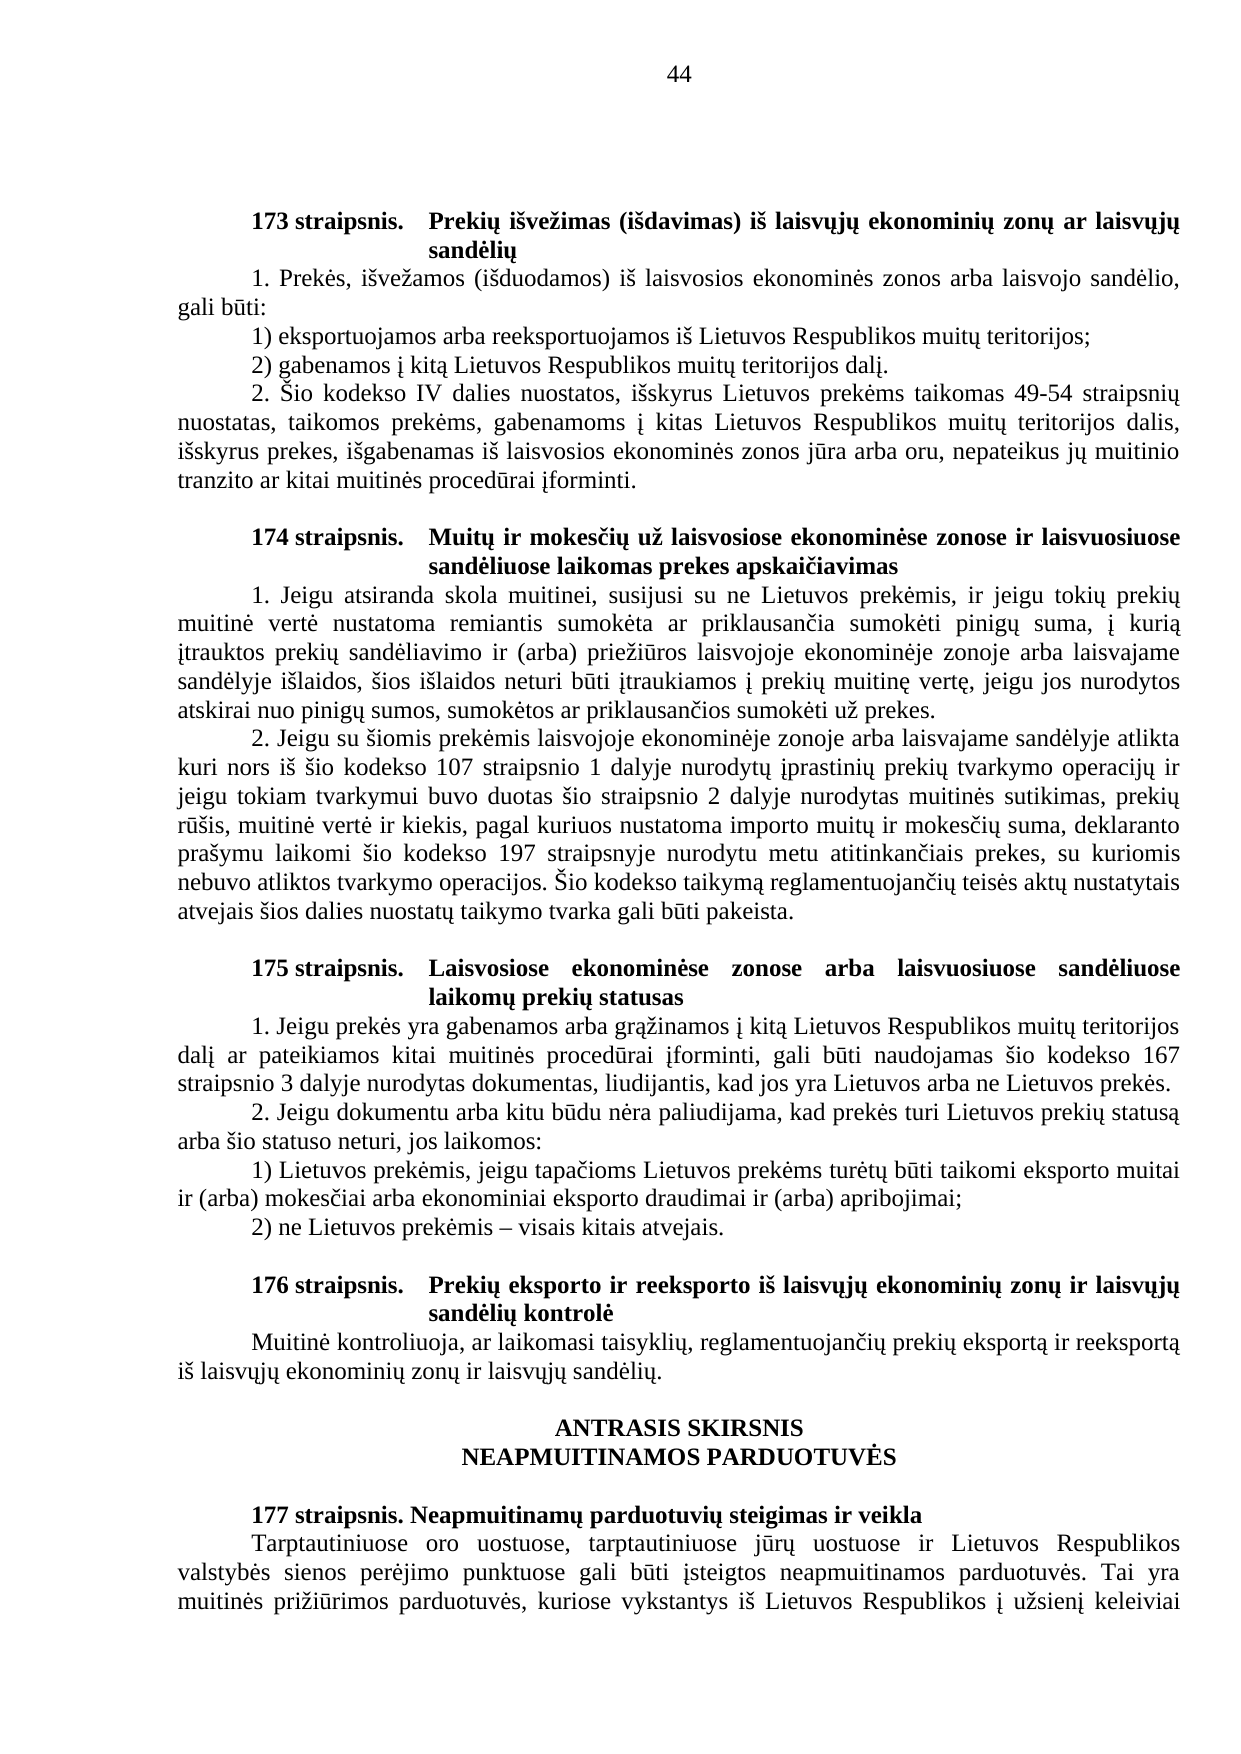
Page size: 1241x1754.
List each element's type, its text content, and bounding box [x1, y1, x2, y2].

text 2) ne Lietuvos prekėmis – visais kitais atvejais. [177, 1212, 1181, 1241]
text 177 straipsnis. Neapmuitinamų parduotuvių steigimas ir veikla [177, 1500, 1181, 1528]
text 1) Lietuvos prekėmis, jeigu tapačioms Lietuvos prekėms turėtų būti taikomi eksporto muitai ir (arba) mokesčiai arba ekonominiai eksporto draudimai ir (arba) apribojimai; [177, 1155, 1181, 1212]
text 174 straipsnis. Muitų ir mokesčių už laisvosiose ekonominėse zonose ir laisvuosiuose sandėliuose laikomas prekes apskaičiavimas [251, 522, 1181, 580]
text Muitinė kontroliuoja, ar laikomasi taisyklių, reglamentuojančių prekių eksportą ir reeksportą iš laisvųjų ekonominių zonų ir laisvųjų sandėlių. [177, 1327, 1181, 1385]
text 2. Šio kodekso IV dalies nuostatos, išskyrus Lietuvos prekėms taikomas 49-54 straipsnių nuostatas, taikomos prekėms, gabenamoms į kitas Lietuvos Respublikos muitų teritorijos dalis, išskyrus prekes, išgabenamas iš laisvosios ekonominės zonos jūra arba oru, nepateikus jų muitinio tranzito ar kitai muitinės procedūrai įforminti. [177, 378, 1181, 493]
text 1. Jeigu prekės yra gabenamos arba grąžinamos į kitą Lietuvos Respublikos muitų teritorijos dalį ar pateikiamos kitai muitinės procedūrai įforminti, gali būti naudojamas šio kodekso 167 straipsnio 3 dalyje nurodytas dokumentas, liudijantis, kad jos yra Lietuvos arba ne Lietuvos prekės. [177, 1011, 1181, 1097]
text 2. Jeigu su šiomis prekėmis laisvojoje ekonominėje zonoje arba laisvajame sandėlyje atlikta kuri nors iš šio kodekso 107 straipsnio 1 dalyje nurodytų įprastinių prekių tvarkymo operacijų ir jeigu tokiam tvarkymui buvo duotas šio straipsnio 2 dalyje nurodytas muitinės sutikimas, prekių rūšis, muitinė vertė ir kiekis, pagal kuriuos nustatoma importo muitų ir mokesčių suma, deklaranto prašymu laikomi šio kodekso 197 straipsnyje nurodytu metu atitinkančiais prekes, su kuriomis nebuvo atliktos tvarkymo operacijos. Šio kodekso taikymą reglamentuojančių teisės aktų nustatytais atvejais šios dalies nuostatų taikymo tvarka gali būti pakeista. [177, 723, 1181, 925]
text 1. Jeigu atsiranda skola muitinei, susijusi su ne Lietuvos prekėmis, ir jeigu tokių prekių muitinė vertė nustatoma remiantis sumokėta ar priklausančia sumokėti pinigų suma, į kurią įtrauktos prekių sandėliavimo ir (arba) priežiūros laisvojoje ekonominėje zonoje arba laisvajame sandėlyje išlaidos, šios išlaidos neturi būti įtraukiamos į prekių muitinę vertę, jeigu jos nurodytos atskirai nuo pinigų sumos, sumokėtos ar priklausančios sumokėti už prekes. [177, 580, 1181, 723]
text 176 straipsnis. Prekių eksporto ir reeksporto iš laisvųjų ekonominių zonų ir laisvųjų sandėlių kontrolė [251, 1270, 1181, 1327]
text ANTRASIS SKIRSNIS [177, 1413, 1181, 1442]
text 175 straipsnis. Laisvosiose ekonominėse zonose arba laisvuosiuose sandėliuose laikomų prekių statusas [251, 953, 1181, 1011]
text 2) gabenamos į kitą Lietuvos Respublikos muitų teritorijos dalį. [177, 350, 1181, 378]
text 1. Prekės, išvežamos (išduodamos) iš laisvosios ekonominės zonos arba laisvojo sandėlio, gali būti: [177, 263, 1181, 321]
text 173 straipsnis. Prekių išvežimas (išdavimas) iš laisvųjų ekonominių zonų ar laisvųjų sandėlių [251, 206, 1181, 263]
text 2. Jeigu dokumentu arba kitu būdu nėra paliudijama, kad prekės turi Lietuvos prekių statusą arba šio statuso neturi, jos laikomos: [177, 1097, 1181, 1155]
text Tarptautiniuose oro uostuose, tarptautiniuose jūrų uostuose ir Lietuvos Respublikos valstybės sienos perėjimo punktuose gali būti įsteigtos neapmuitinamos parduotuvės. Tai yra muitinės prižiūrimos parduotuvės, kuriose vykstantys iš Lietuvos Respublikos į užsienį keleiviai [177, 1528, 1181, 1615]
text NEAPMUITINAMOS PARDUOTUVĖS [177, 1442, 1181, 1471]
text 1) eksportuojamos arba reeksportuojamos iš Lietuvos Respublikos muitų teritorijos; [177, 321, 1181, 350]
